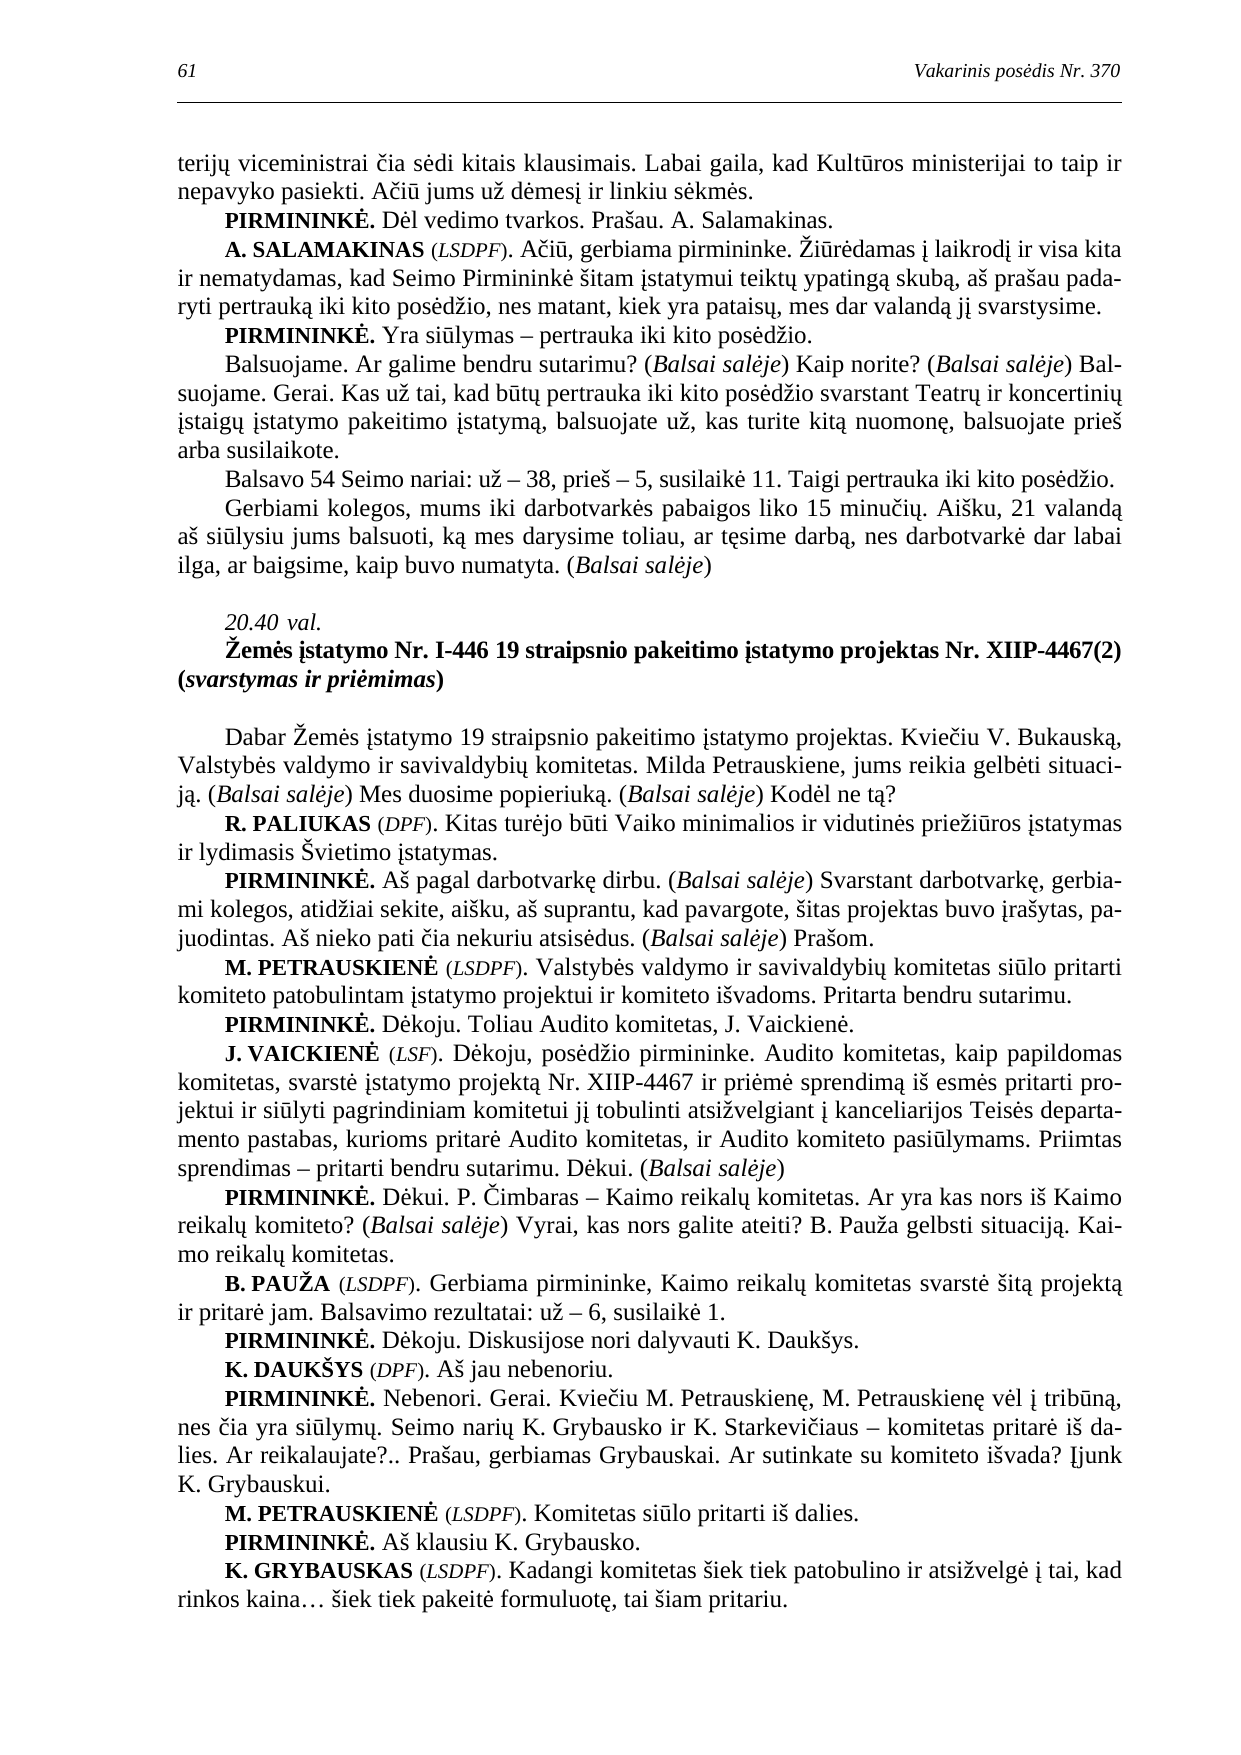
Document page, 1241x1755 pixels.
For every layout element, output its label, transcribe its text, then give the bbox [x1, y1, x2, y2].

text Bal­suo­ja­me. Ar ga­li­me ben­dru su­ta­ri­mu? (Bal­sai sa­lė­je) Kaip no­ri­te? (Bal­sai sa­lė­je) Bal­suo­ja­me. Ge­rai. Kas už tai, kad bū­tų per­trau­ka iki ki­to po­sė­džio svars­tant Te­at­rų ir kon­cer­ti­nių įstai­gų įsta­ty­mo pa­kei­ti­mo įsta­ty­mą, bal­suo­ja­te už, kas tu­ri­te ki­tą nuo­mo­nę, bal­suo­ja­te prieš ar­ba su­si­lai­ko­te. [177, 349, 1122, 464]
text M. PETRAUSKIENĖ (LSDPF). Vals­ty­bės val­dy­mo ir sa­vi­val­dy­bių ko­mi­te­tas siū­lo pri­tar­ti ko­mi­te­to pa­to­bu­lin­tam įsta­ty­mo pro­jek­tui ir ko­mi­te­to iš­va­doms. Pri­tar­ta ben­dru su­ta­ri­mu. [177, 952, 1122, 1009]
text 20.40 val. [224, 608, 1122, 635]
text R. PALIUKAS (DPF). Ki­tas tu­rė­jo bū­ti Vai­ko mi­ni­ma­lios ir vi­du­ti­nės prie­žiū­ros įsta­ty­mas ir ly­di­ma­sis Švie­ti­mo įsta­ty­mas. [177, 808, 1122, 865]
text Da­bar Že­mės įsta­ty­mo 19 straips­nio pa­kei­ti­mo įsta­ty­mo pro­jek­tas. Kvie­čiu V. Bu­kaus­ką, Vals­ty­bės val­dy­mo ir sa­vi­val­dy­bių ko­mi­te­tas. Mil­da Pet­raus­kie­ne, jums rei­kia gel­bė­ti si­tu­a­ci­ją. (Bal­sai sa­lė­je) Mes duo­si­me po­pie­riu­ką. (Bal­sai sa­lė­je) Ko­dėl ne tą? [177, 722, 1122, 808]
text PIRMININKĖ. Yra siū­ly­mas – per­trau­ka iki ki­to po­sė­džio. [177, 320, 1122, 349]
text te­ri­jų vi­ce­mi­nist­rai čia sė­di ki­tais klau­si­mais. La­bai gai­la, kad Kul­tū­ros mi­nis­te­ri­jai to taip ir ne­pa­vy­ko pa­siek­ti. Ačiū jums už dė­me­sį ir lin­kiu sėk­mės. [177, 148, 1122, 205]
text K. DAUKŠYS (DPF). Aš jau ne­be­no­riu. [177, 1354, 1122, 1383]
text PIRMININKĖ. Dė­ko­ju. Dis­ku­si­jo­se no­ri da­ly­vau­ti K. Dauk­šys. [177, 1325, 1122, 1354]
text PIRMININKĖ. Aš klau­siu K. Gry­baus­ko. [177, 1527, 1122, 1555]
text PIRMININKĖ. Dėl ve­di­mo tvar­kos. Pra­šau. A. Sa­la­ma­ki­nas. [177, 205, 1122, 234]
text PIRMININKĖ. Aš pa­gal dar­bo­tvarkę dir­bu. (Bal­sai sa­lė­je) Svars­tant dar­bo­tvarkę, ger­bia­mi ko­le­gos, ati­džiai se­ki­te, aiš­ku, aš su­pran­tu, kad pa­var­go­te, ši­tas pro­jek­tas bu­vo įra­šy­tas, pa­juo­din­tas. Aš nie­ko pa­ti čia ne­ku­riu at­si­sė­dus. (Bal­sai sa­lė­je) Pra­šom. [177, 865, 1122, 952]
text PIRMININKĖ. Ne­be­no­ri. Ge­rai. Kvie­čiu M. Pet­raus­kie­nę, M. Pet­raus­kie­nę vėl į tri­bū­ną, nes čia yra siū­ly­mų. Sei­mo na­rių K. Gry­baus­ko ir K. Star­ke­vi­čiaus – ko­mi­te­tas pri­ta­rė iš da­lies. Ar rei­ka­lau­ja­te?.. Pra­šau, ger­bia­mas Gry­baus­kai. Ar su­tin­ka­te su ko­mi­te­to iš­va­da? Įjunk K. Gry­baus­kui. [177, 1383, 1122, 1498]
text B. PAUŽA (LSDPF). Ger­bia­ma pir­mi­nin­ke, Kai­mo rei­ka­lų ko­mi­te­tas svars­tė ši­tą pro­jek­tą ir pri­ta­rė jam. Bal­sa­vi­mo re­zul­ta­tai: už – 6, su­si­lai­kė 1. [177, 1268, 1122, 1325]
text Ger­bia­mi ko­le­gos, mums iki dar­bo­tvarkės pa­bai­gos li­ko 15 mi­nu­čių. Aiš­ku, 21 va­lan­dą aš siū­ly­siu jums bal­suo­ti, ką mes da­ry­si­me to­liau, ar tę­si­me dar­bą, nes dar­bo­tvarkė dar la­bai il­ga, ar baig­si­me, kaip bu­vo nu­ma­ty­ta. (Bal­sai sa­lė­je) [177, 493, 1122, 579]
text PIRMININKĖ. Dė­ko­ju. To­liau Au­di­to ko­mi­te­tas, J. Vaic­kie­nė. [177, 1009, 1122, 1038]
text J. VAICKIENĖ (LSF). Dė­ko­ju, po­sė­džio pir­mi­nin­ke. Au­di­to ko­mi­te­tas, kaip pa­pil­do­mas ko­mi­te­tas, svars­tė įsta­ty­mo pro­jek­tą Nr. XIIP-4467 ir pri­ėmė spren­di­mą iš es­mės pri­tar­ti pro­jek­tui ir siū­ly­ti pa­grin­di­niam ko­mi­te­tui jį to­bu­lin­ti at­si­žvel­giant į kan­ce­lia­ri­jos Tei­sės de­par­ta­men­to pa­sta­bas, ku­rioms pri­ta­rė Au­di­to ko­mi­te­tas, ir Au­di­to ko­mi­te­to pa­siū­ly­mams. Pri­im­tas spren­di­mas – pri­tar­ti ben­dru su­ta­ri­mu. Dė­kui. (Bal­sai sa­lė­je) [177, 1038, 1122, 1182]
text M. PETRAUSKIENĖ (LSDPF). Ko­mi­te­tas siū­lo pri­tar­ti iš da­lies. [177, 1498, 1122, 1527]
text Že­mės įsta­ty­mo Nr. I-446 19 straips­nio pa­kei­ti­mo įsta­ty­mo pro­jek­tas Nr. XIIP-4467(2) (svars­ty­mas ir pri­ėmi­mas) [177, 635, 1122, 693]
text Bal­sa­vo 54 Sei­mo na­riai: už – 38, prieš – 5, su­si­lai­kė 11. Tai­gi per­trau­ka iki ki­to po­sė­džio. [177, 464, 1122, 493]
text K. GRYBAUSKAS (LSDPF). Ka­dan­gi ko­mi­te­tas šiek tiek pa­to­bu­li­no ir at­si­žvel­gė į tai, kad rin­kos kai­na… šiek tiek pa­kei­tė for­mu­luo­tę, tai šiam pri­ta­riu. [177, 1555, 1122, 1613]
text PIRMININKĖ. Dė­kui. P. Čim­ba­ras – Kai­mo rei­ka­lų ko­mi­te­tas. Ar yra kas nors iš Kai­mo rei­ka­lų ko­mi­te­to? (Bal­sai sa­lė­je) Vy­rai, kas nors ga­li­te at­ei­ti? B. Pau­ža gelbs­ti si­tu­a­ci­ją. Kai­mo rei­ka­lų ko­mi­te­tas. [177, 1182, 1122, 1268]
text A. SALAMAKINAS (LSDPF). Ačiū, ger­bia­ma pir­mi­nin­ke. Žiū­rė­da­mas į laik­ro­dį ir vi­sa ki­ta ir ne­ma­ty­da­mas, kad Sei­mo Pir­mi­nin­kė ši­tam įsta­ty­mui teik­tų ypa­tin­gą sku­bą, aš pra­šau pa­da­ry­ti per­trau­ką iki ki­to po­sė­džio, nes ma­tant, kiek yra pa­tai­sų, mes dar va­lan­dą jį svars­ty­si­me. [177, 234, 1122, 320]
